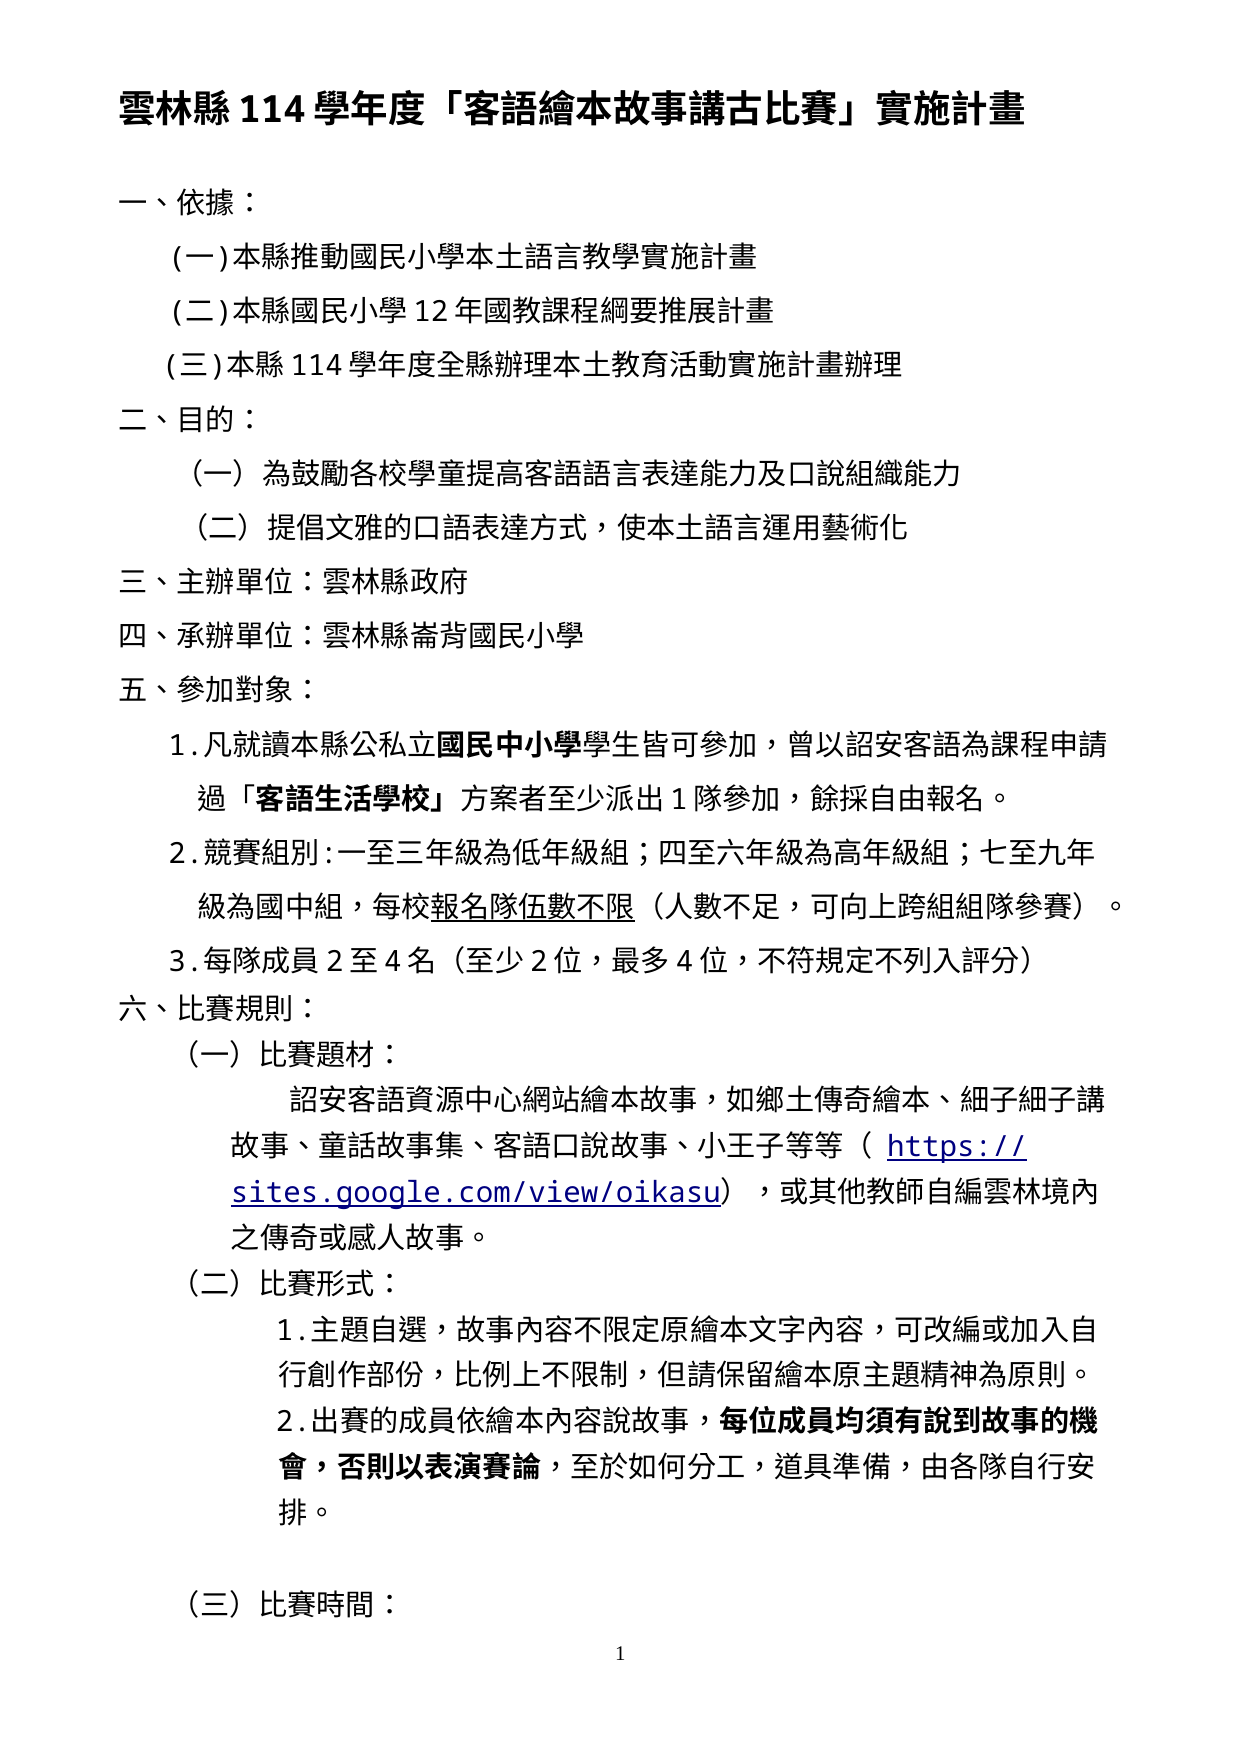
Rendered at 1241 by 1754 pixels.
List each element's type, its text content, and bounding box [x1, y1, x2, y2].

text 五、參加對象： [118, 657, 1122, 712]
text 3.每隊成員2至4名（至少2位，最多4位，不符規定不列入評分） [168, 928, 1122, 982]
text (三)本縣114學年度全縣辦理本土教育活動實施計畫辦理 [118, 332, 1122, 387]
text 1.凡就讀本縣公私立國民中小學學生皆可參加，曾以詔安客語為課程申請過「客語生活學校」方案者至少派出1隊參加，餘採自由報名。 [168, 712, 1122, 820]
text (二)本縣國民小學12年國教課程綱要推展計畫 [168, 278, 1122, 332]
text 雲林縣114學年度「客語繪本故事講古比賽」實施計畫 [118, 89, 1122, 130]
text 一、依據： [118, 170, 1122, 224]
text 三、主辦單位：雲林縣政府 [118, 549, 1122, 603]
text （一）比賽題材： [118, 1028, 1122, 1074]
text 2.出賽的成員依繪本內容說故事，每位成員均須有說到故事的機會，否則以表演賽論，至於如何分工，道具準備，由各隊自行安排。 [118, 1395, 1122, 1532]
text （三）比賽時間： [118, 1578, 1122, 1624]
text 四、承辦單位：雲林縣崙背國民小學 [118, 603, 1122, 657]
text 詔安客語資源中心網站繪本故事，如鄉土傳奇繪本、細子細子講故事、童話故事集、客語口說故事、小王子等等（ https://sites.google.com/view/oikasu），或其他教師自編雲林境內之傳奇或感人故事。 [231, 1074, 1122, 1257]
text 1.主題自選，故事內容不限定原繪本文字內容，可改編或加入自行創作部份，比例上不限制，但請保留繪本原主題精神為原則。 [118, 1303, 1122, 1395]
text 2.競賽組別:一至三年級為低年級組；四至六年級為高年級組；七至九年級為國中組，每校報名隊伍數不限（人數不足，可向上跨組組隊參賽）。 [168, 820, 1122, 928]
text （一）為鼓勵各校學童提高客語語言表達能力及口說組織能力 [174, 441, 1122, 495]
text （二）比賽形式： [118, 1257, 1122, 1303]
text 二、目的： [118, 387, 1122, 441]
text （二）提倡文雅的口語表達方式，使本土語言運用藝術化 [118, 495, 1122, 549]
text 六、比賽規則： [118, 982, 1122, 1028]
text (一)本縣推動國民小學本土語言教學實施計畫 [168, 224, 1122, 278]
